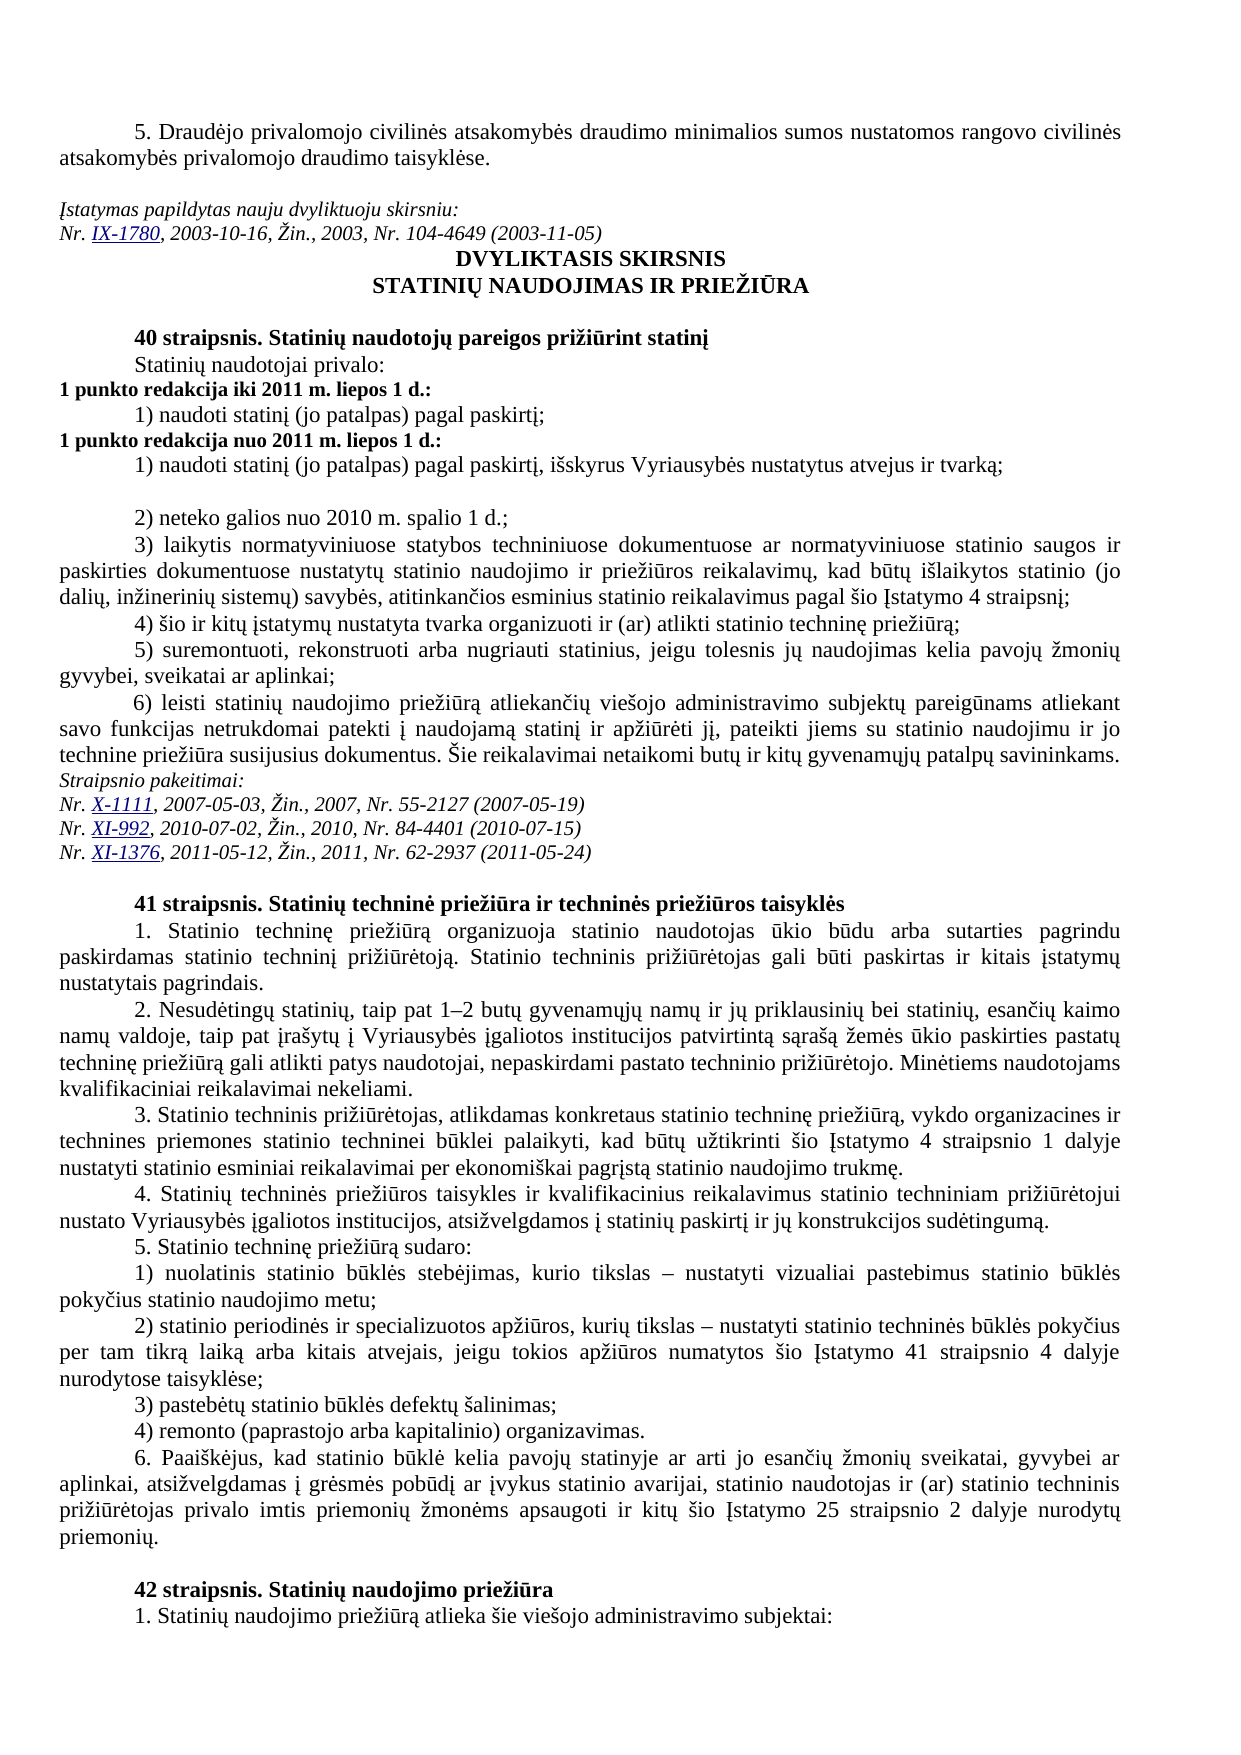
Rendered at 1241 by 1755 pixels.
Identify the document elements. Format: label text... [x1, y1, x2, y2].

text 42 straipsnis. Statinių naudojimo priežiūra [59, 1576, 1122, 1602]
text 4) remonto (paprastojo arba kapitalinio) organizavimas. [59, 1417, 1122, 1444]
text 2) statinio periodinės ir specializuotos apžiūros, kurių tikslas – nustatyti statinio techninės būklės pokyčius per tam tikrą laiką arba kitais atvejais, jeigu tokios apžiūros numatytos šio Įstatymo 41 straipsnio 4 dalyje nurodytose taisyklėse; [59, 1312, 1122, 1391]
text 1) nuolatinis statinio būklės stebėjimas, kurio tikslas – nustatyti vizualiai pastebimus statinio būklės pokyčius statinio naudojimo metu; [59, 1259, 1122, 1312]
text 1) naudoti statinį (jo patalpas) pagal paskirtį, išskyrus Vyriausybės nustatytus atvejus ir tvarką; [59, 452, 1122, 478]
text Nr. XI-1376, 2011-05-12, Žin., 2011, Nr. 62-2937 (2011-05-24) [59, 840, 1122, 864]
text 5) suremontuoti, rekonstruoti arba nugriauti statinius, jeigu tolesnis jų naudojimas kelia pavojų žmonių gyvybei, sveikatai ar aplinkai; [59, 636, 1122, 689]
text 2. Nesudėtingų statinių, taip pat 1–2 butų gyvenamųjų namų ir jų priklausinių bei statinių, esančių kaimo namų valdoje, taip pat įrašytų į Vyriausybės įgaliotos institucijos patvirtintą sąrašą žemės ūkio paskirties pastatų techninę priežiūrą gali atlikti patys naudotojai, nepaskirdami pastato techninio prižiūrėtojo. Minėtiems naudotojams kvalifikaciniai reikalavimai nekeliami. [59, 996, 1122, 1101]
text 3) laikytis normatyviniuose statybos techniniuose dokumentuose ar normatyviniuose statinio saugos ir paskirties dokumentuose nustatytų statinio naudojimo ir priežiūros reikalavimų, kad būtų išlaikytos statinio (jo dalių, inžinerinių sistemų) savybės, atitinkančios esminius statinio reikalavimus pagal šio Įstatymo 4 straipsnį; [59, 531, 1122, 610]
subtitle STATINIŲ NAUDOJIMAS IR PRIEŽIŪRA [59, 272, 1122, 298]
text 1. Statinių naudojimo priežiūrą atlieka šie viešojo administravimo subjektai: [59, 1602, 1122, 1628]
text Nr. IX-1780, 2003-10-16, Žin., 2003, Nr. 104-4649 (2003-11-05) [59, 221, 1122, 245]
text 3. Statinio techninis prižiūrėtojas, atlikdamas konkretaus statinio techninę priežiūrą, vykdo organizacines ir technines priemones statinio techninei būklei palaikyti, kad būtų užtikrinti šio Įstatymo 4 straipsnio 1 dalyje nustatyti statinio esminiai reikalavimai per ekonomiškai pagrįstą statinio naudojimo trukmę. [59, 1101, 1122, 1180]
text Įstatymas papildytas nauju dvyliktuoju skirsniu: [59, 197, 1122, 221]
text 5. Statinio techninę priežiūrą sudaro: [59, 1233, 1122, 1259]
text 1 punkto redakcija nuo 2011 m. liepos 1 d.: [59, 427, 1122, 452]
text Straipsnio pakeitimai: [59, 768, 1122, 792]
text 41 straipsnis. Statinių techninė priežiūra ir techninės priežiūros taisyklės [59, 890, 1122, 917]
text 4) šio ir kitų įstatymų nustatyta tvarka organizuoti ir (ar) atlikti statinio techninę priežiūrą; [59, 610, 1122, 636]
text 1) naudoti statinį (jo patalpas) pagal paskirtį; [59, 401, 1122, 427]
text DVYLIKTASIS SKIRSNIS [59, 245, 1122, 272]
text 40 straipsnis. Statinių naudotojų pareigos prižiūrint statinį [59, 324, 1122, 351]
text 5. Draudėjo privalomojo civilinės atsakomybės draudimo minimalios sumos nustatomos rangovo civilinės atsakomybės privalomojo draudimo taisyklėse. [59, 118, 1122, 171]
text 1. Statinio techninę priežiūrą organizuoja statinio naudotojas ūkio būdu arba sutarties pagrindu paskirdamas statinio techninį prižiūrėtoją. Statinio techninis prižiūrėtojas gali būti paskirtas ir kitais įstatymų nustatytais pagrindais. [59, 917, 1122, 996]
text 6) leisti statinių naudojimo priežiūrą atliekančių viešojo administravimo subjektų pareigūnams atliekant savo funkcijas netrukdomai patekti į naudojamą statinį ir apžiūrėti jį, pateikti jiems su statinio naudojimu ir jo technine priežiūra susijusius dokumentus. Šie reikalavimai netaikomi butų ir kitų gyvenamųjų patalpų savininkams. [59, 689, 1122, 768]
text 1 punkto redakcija iki 2011 m. liepos 1 d.: [59, 377, 1122, 401]
text Statinių naudotojai privalo: [59, 351, 1122, 377]
text 6. Paaiškėjus, kad statinio būklė kelia pavojų statinyje ar arti jo esančių žmonių sveikatai, gyvybei ar aplinkai, atsižvelgdamas į grėsmės pobūdį ar įvykus statinio avarijai, statinio naudotojas ir (ar) statinio techninis prižiūrėtojas privalo imtis priemonių žmonėms apsaugoti ir kitų šio Įstatymo 25 straipsnio 2 dalyje nurodytų priemonių. [59, 1444, 1122, 1549]
text Nr. X-1111, 2007-05-03, Žin., 2007, Nr. 55-2127 (2007-05-19) [59, 792, 1122, 816]
text Nr. XI-992, 2010-07-02, Žin., 2010, Nr. 84-4401 (2010-07-15) [59, 816, 1122, 840]
text 4. Statinių techninės priežiūros taisykles ir kvalifikacinius reikalavimus statinio techniniam prižiūrėtojui nustato Vyriausybės įgaliotos institucijos, atsižvelgdamos į statinių paskirtį ir jų konstrukcijos sudėtingumą. [59, 1180, 1122, 1233]
text 2) neteko galios nuo 2010 m. spalio 1 d.; [59, 504, 1122, 531]
text 3) pastebėtų statinio būklės defektų šalinimas; [59, 1391, 1122, 1417]
